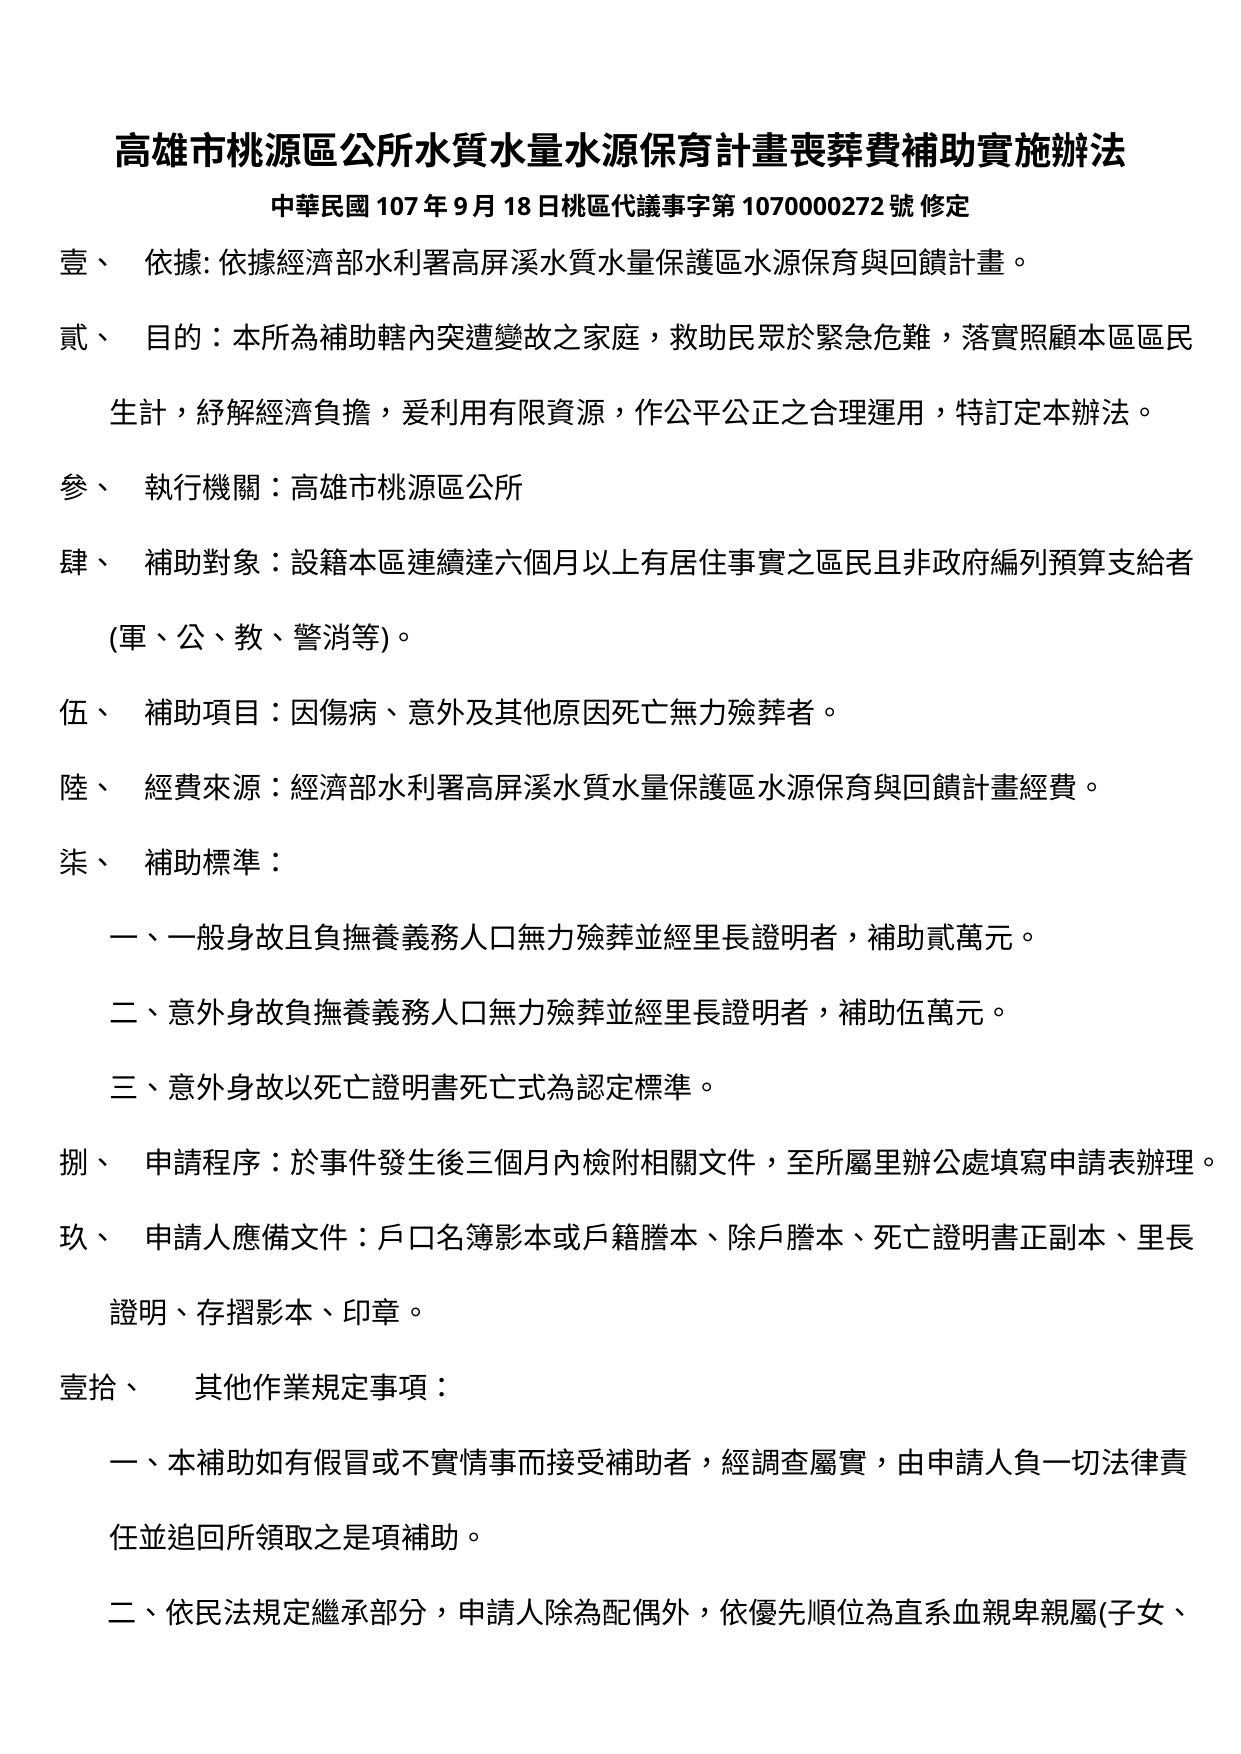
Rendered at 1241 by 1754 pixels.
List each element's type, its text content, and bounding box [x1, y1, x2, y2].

list 三、意外身故以死亡證明書死亡式為認定標準。 [109, 1042, 1196, 1117]
list 經費來源：經濟部水利署高屏溪水質水量保護區水源保育與回饋計畫經費。 [59, 742, 1196, 817]
list 補助標準： [59, 817, 1196, 892]
text 高雄市桃源區公所水質水量水源保育計畫喪葬費補助實施辦法 [44, 104, 1196, 179]
list 一、一般身故且負撫養義務人口無力殮葬並經里長證明者，補助貳萬元。 [109, 892, 1196, 967]
list 一、本補助如有假冒或不實情事而接受補助者，經調查屬實，由申請人負一切法律責任並追回所領取之是項補助。 [109, 1417, 1196, 1567]
list 依據: 依據經濟部水利署高屏溪水質水量保護區水源保育與回饋計畫。 [59, 217, 1196, 292]
list 補助對象：設籍本區連續達六個月以上有居住事實之區民且非政府編列預算支給者(軍、公、教、警消等)。 [59, 517, 1196, 667]
list 補助項目：因傷病、意外及其他原因死亡無力殮葬者。 [59, 667, 1196, 742]
list 目的：本所為補助轄內突遭變故之家庭，救助民眾於緊急危難，落實照顧本區區民生計，紓解經濟負擔，爰利用有限資源，作公平公正之合理運用，特訂定本辦法。 [59, 292, 1196, 442]
list 申請程序：於事件發生後三個月內檢附相關文件，至所屬里辦公處填寫申請表辦理。 [59, 1117, 1196, 1192]
text 中華民國107年9月18日桃區代議事字第1070000272號 修定 [44, 179, 1196, 217]
list 其他作業規定事項： [59, 1342, 1196, 1417]
list 二、意外身故負撫養義務人口無力殮葬並經里長證明者，補助伍萬元。 [109, 967, 1196, 1042]
text 二、依民法規定繼承部分，申請人除為配偶外，依優先順位為直系血親卑親屬(子女、 [107, 1567, 1196, 1642]
list 執行機關：高雄市桃源區公所 [59, 442, 1196, 517]
list 申請人應備文件：戶口名簿影本或戶籍謄本、除戶謄本、死亡證明書正副本、里長證明、存摺影本、印章。 [59, 1192, 1196, 1342]
